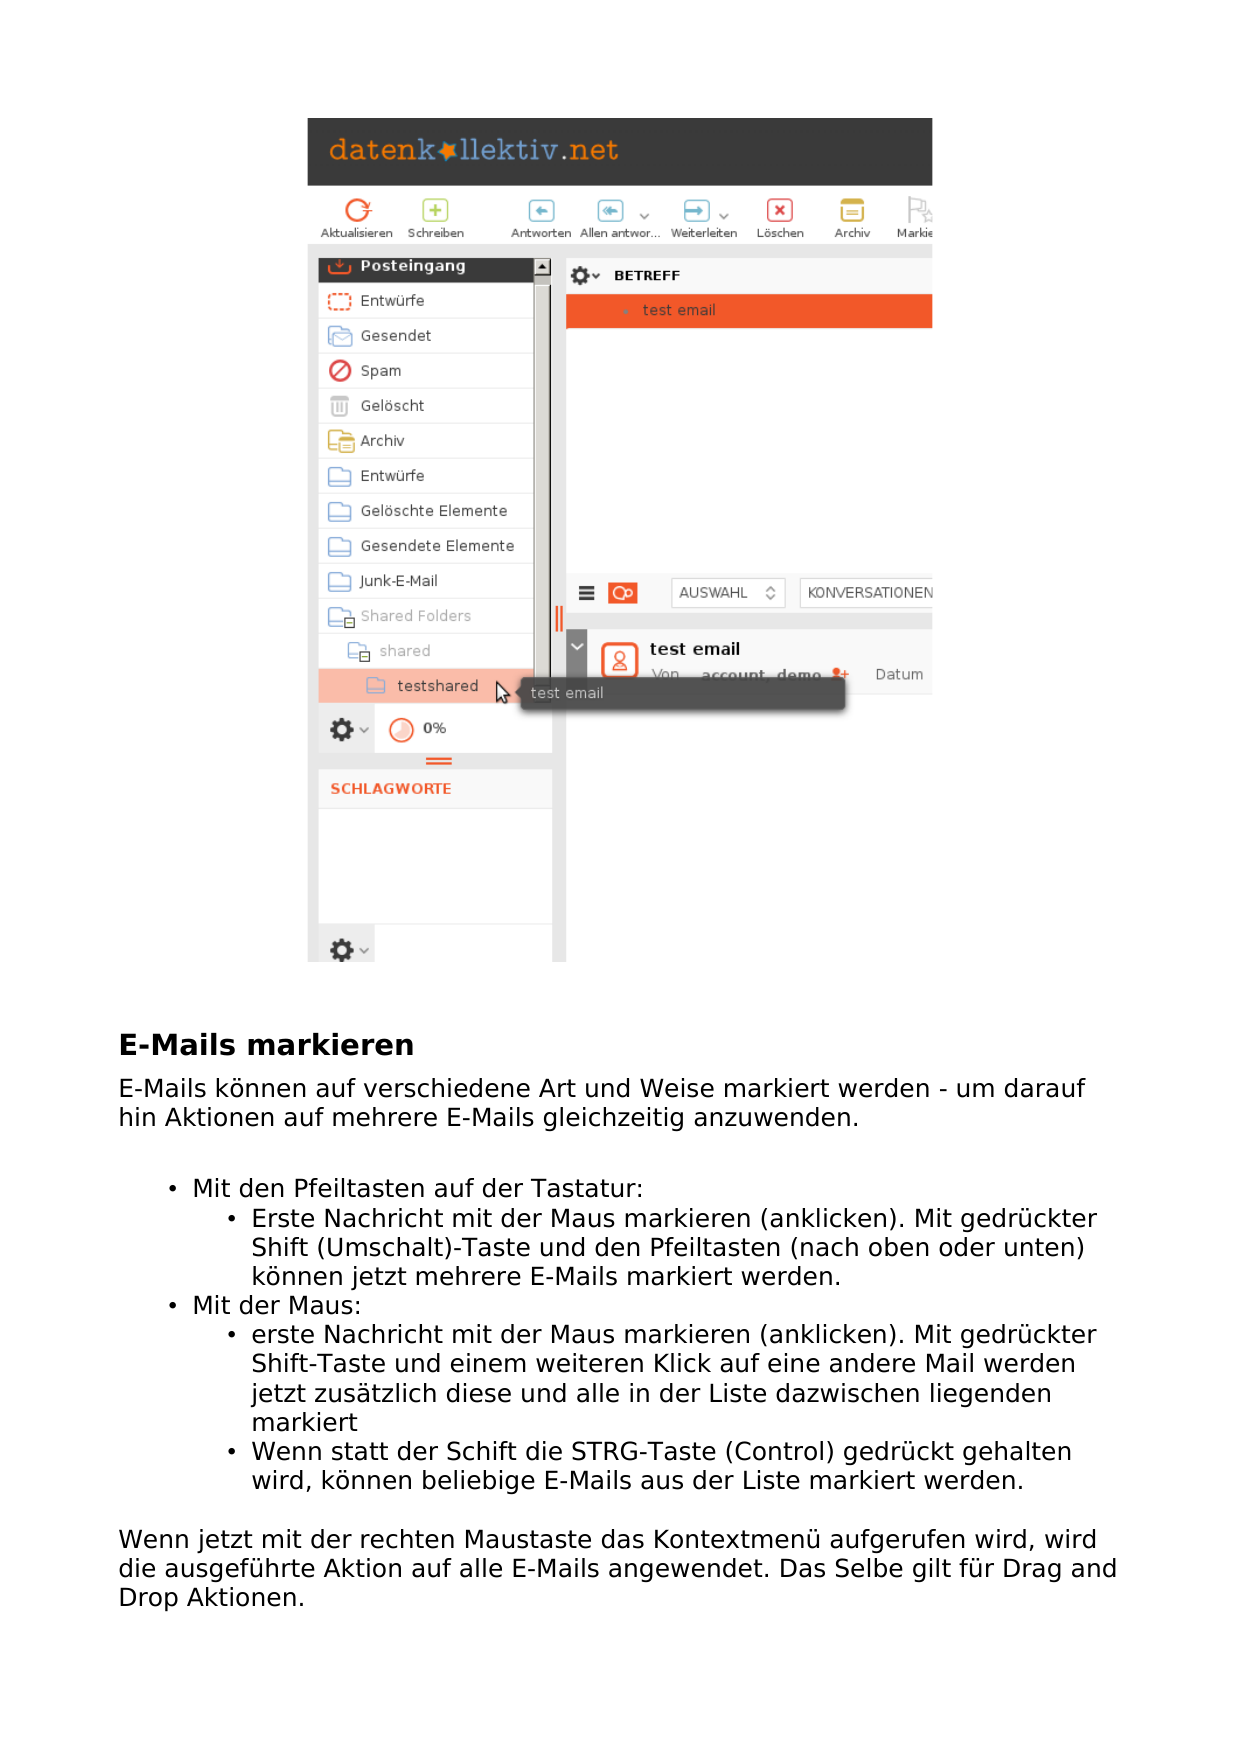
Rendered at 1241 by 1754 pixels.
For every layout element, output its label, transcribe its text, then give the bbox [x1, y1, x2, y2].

text Wenn jetzt mit der rechten Maustaste das Kontextmenü aufgerufen wird, wird die ausgeführte Aktion auf alle E-Mails angewendet. Das Selbe gilt für Drag and Drop Aktionen. [118, 1525, 1122, 1612]
list Wenn statt der Schift die STRG-Taste (Control) gedrückt gehalten wird, können beliebige E-Mails aus der Liste markiert werden. [236, 1437, 1122, 1495]
list Erste Nachricht mit der Maus markieren (anklicken). Mit gedrückter Shift (Umschalt)-Taste und den Pfeiltasten (nach oben oder unten) können jetzt mehrere E-Mails markiert werden. [236, 1204, 1122, 1291]
text E-Mails können auf verschiedene Art und Weise markiert werden - um darauf hin Aktionen auf mehrere E-Mails gleichzeitig anzuwenden. [118, 1074, 1122, 1133]
list Mit der Maus: [177, 1291, 1122, 1320]
list erste Nachricht mit der Maus markieren (anklicken). Mit gedrückter Shift-Taste und einem weiteren Klick auf eine andere Mail werden jetzt zusätzlich diese und alle in der Liste dazwischen liegenden markiert [236, 1320, 1122, 1437]
list Mit den Pfeiltasten auf der Tastatur: [177, 1174, 1122, 1204]
picture [307, 118, 933, 962]
subtitle E-Mails markieren [118, 1028, 1122, 1062]
